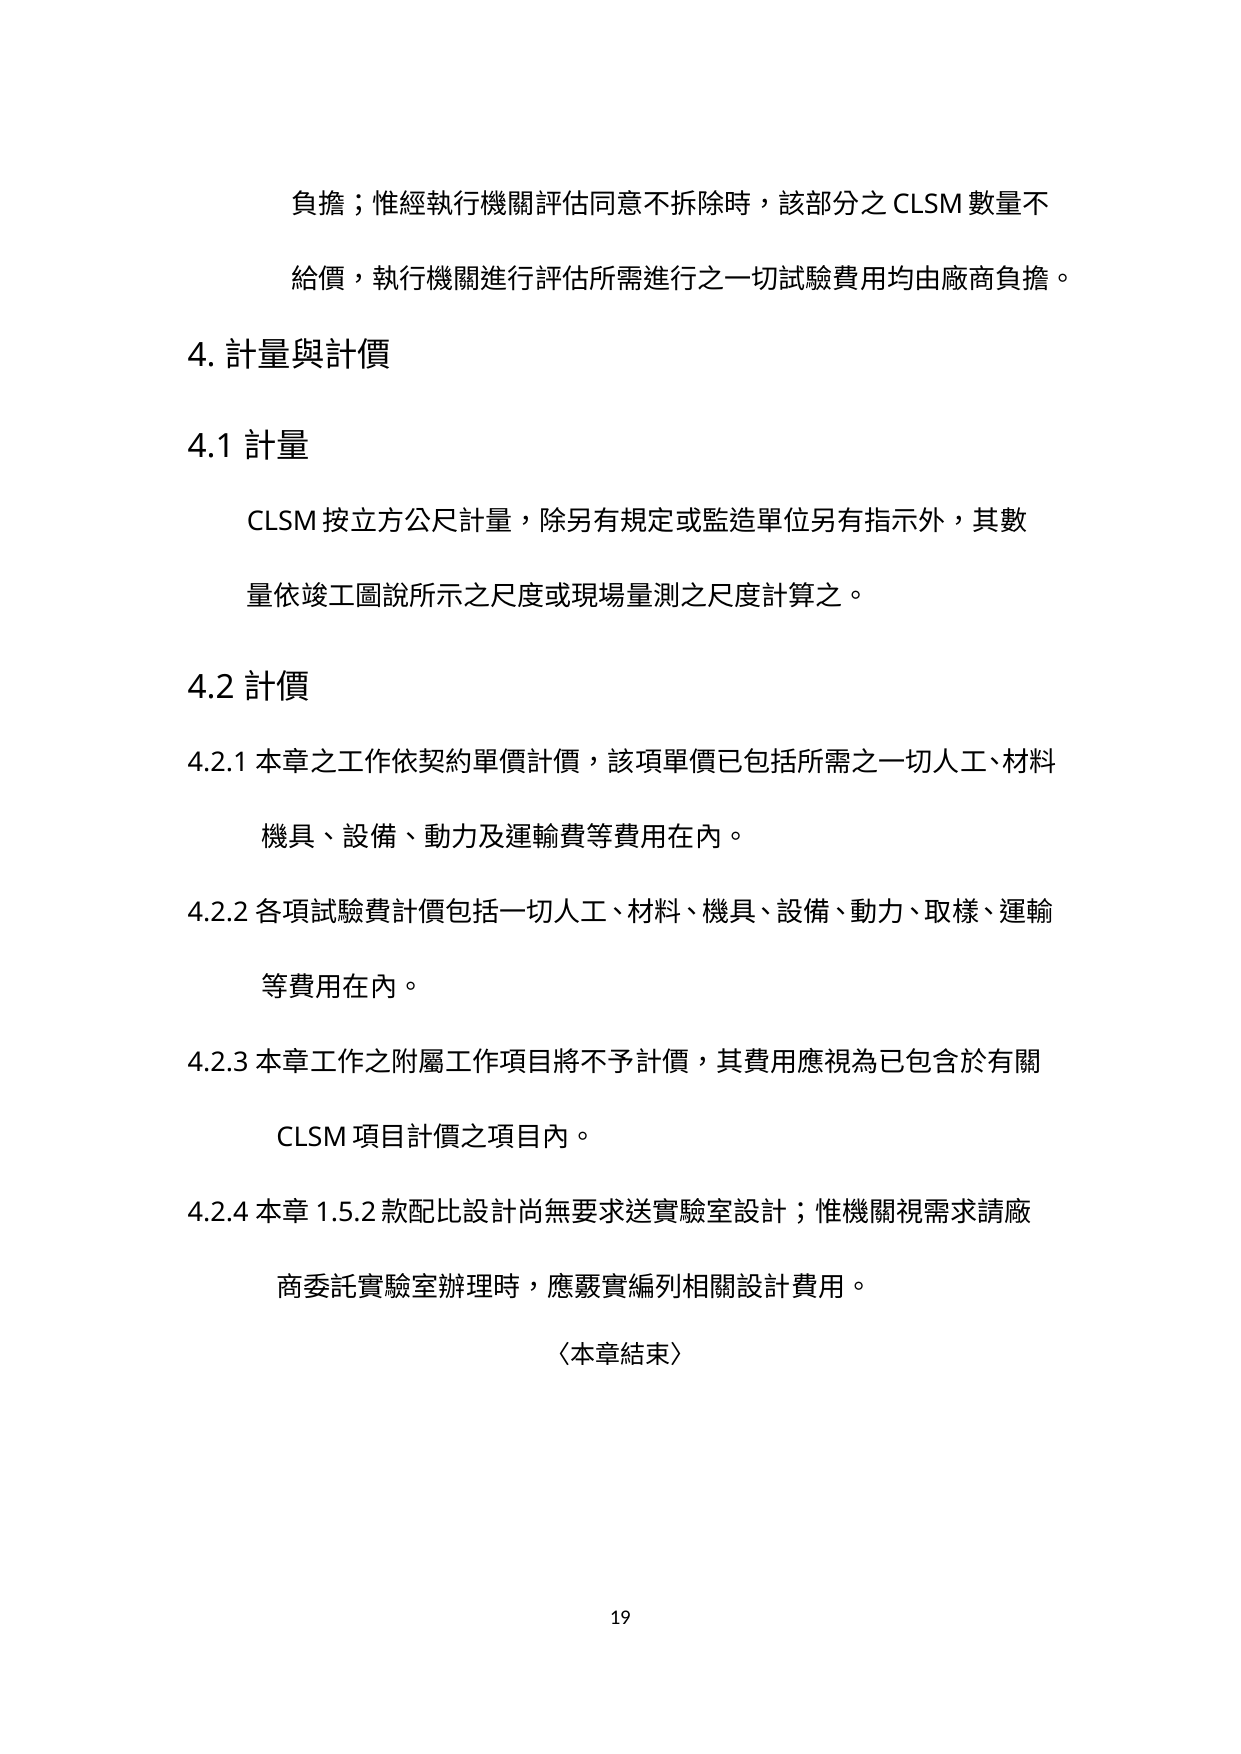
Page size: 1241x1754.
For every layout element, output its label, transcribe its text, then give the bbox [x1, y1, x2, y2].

text 〈本章結束〉 [187, 1334, 1053, 1372]
text 4.2.3 本章工作之附屬工作項目將不予計價，其費用應視為已包含於有關CLSM項目計價之項目內。 [187, 1022, 1053, 1172]
text CLSM按立方公尺計量，除另有規定或監造單位另有指示外，其數量依竣工圖說所示之尺度或現場量測之尺度計算之。 [247, 481, 1053, 631]
text C.除契約另有規定外，經判定品質不合格之CLSM應拆除重做，重做部份並依規定做圓柱試體及相關規定之試驗，一切費用由廠商負擔；惟經執行機關評估同意不拆除時，該部分之CLSM數量不給價，執行機關進行評估所需進行之一切試驗費用均由廠商負擔。 [261, 164, 1053, 314]
text 4.2 計價 [187, 647, 1053, 722]
text 4.2.1 本章之工作依契約單價計價，該項單價已包括所需之一切人工、材料、機具、設備、動力及運輸費等費用在內。 [187, 722, 1053, 872]
text 4.2.4 本章1.5.2款配比設計尚無要求送實驗室設計；惟機關視需求請廠商委託實驗室辦理時，應覈實編列相關設計費用。 [187, 1172, 1053, 1322]
text 4.2.2 各項試驗費計價包括一切人工、材料、機具、設備、動力、取樣、運輸等費用在內。 [187, 872, 1053, 1022]
text 4. 計量與計價 [187, 314, 1053, 389]
text 4.1 計量 [187, 406, 1053, 481]
